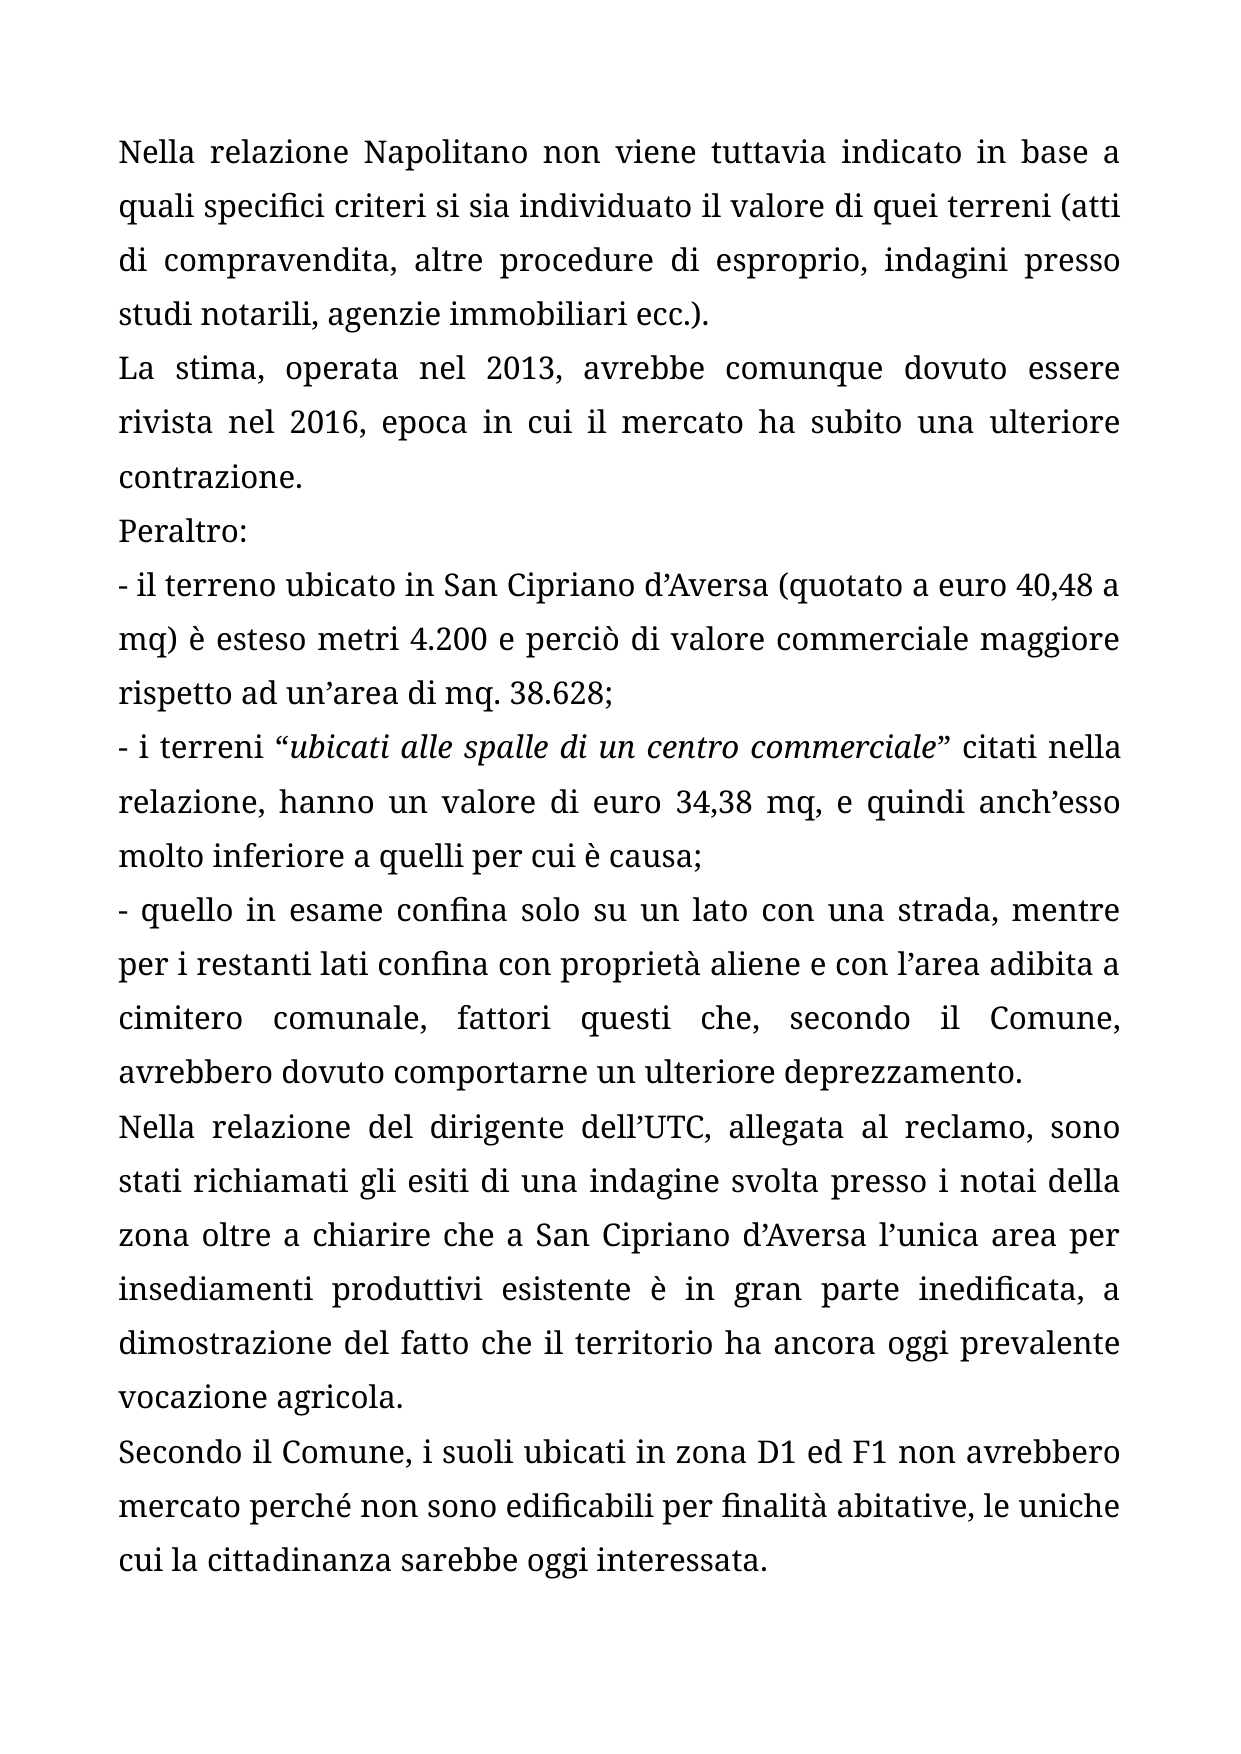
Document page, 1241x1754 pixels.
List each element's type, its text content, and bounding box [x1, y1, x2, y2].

text Nella relazione Napolitano non viene tuttavia indicato in base a quali specifici criteri si sia individuato il valore di quei terreni (atti di compravendita, altre procedure di esproprio, indagini presso studi notarili, agenzie immobiliari ecc.). [118, 118, 1122, 335]
text Peraltro: [118, 497, 1122, 551]
text Nella relazione del dirigente dell’UTC, allegata al reclamo, sono stati richiamati gli esiti di una indagine svolta presso i notai della zona oltre a chiarire che a San Cipriano d’Aversa l’unica area per insediamenti produttivi esistente è in gran parte inedificata, a dimostrazione del fatto che il territorio ha ancora oggi prevalente vocazione agricola. [118, 1093, 1122, 1418]
text Secondo il Comune, i suoli ubicati in zona D1 ed F1 non avrebbero mercato perché non sono edificabili per finalità abitative, le uniche cui la cittadinanza sarebbe oggi interessata. [118, 1418, 1122, 1581]
text La stima, operata nel 2013, avrebbe comunque dovuto essere rivista nel 2016, epoca in cui il mercato ha subito una ulteriore contrazione. [118, 335, 1122, 497]
text - il terreno ubicato in San Cipriano d’Aversa (quotato a euro 40,48 a mq) è esteso metri 4.200 e perciò di valore commerciale maggiore rispetto ad un’area di mq. 38.628; [118, 551, 1122, 714]
text - i terreni “ubicati alle spalle di un centro commerciale” citati nella relazione, hanno un valore di euro 34,38 mq, e quindi anch’esso molto inferiore a quelli per cui è causa; [118, 714, 1122, 876]
text - quello in esame confina solo su un lato con una strada, mentre per i restanti lati confina con proprietà aliene e con l’area adibita a cimitero comunale, fattori questi che, secondo il Comune, avrebbero dovuto comportarne un ulteriore deprezzamento. [118, 876, 1122, 1093]
